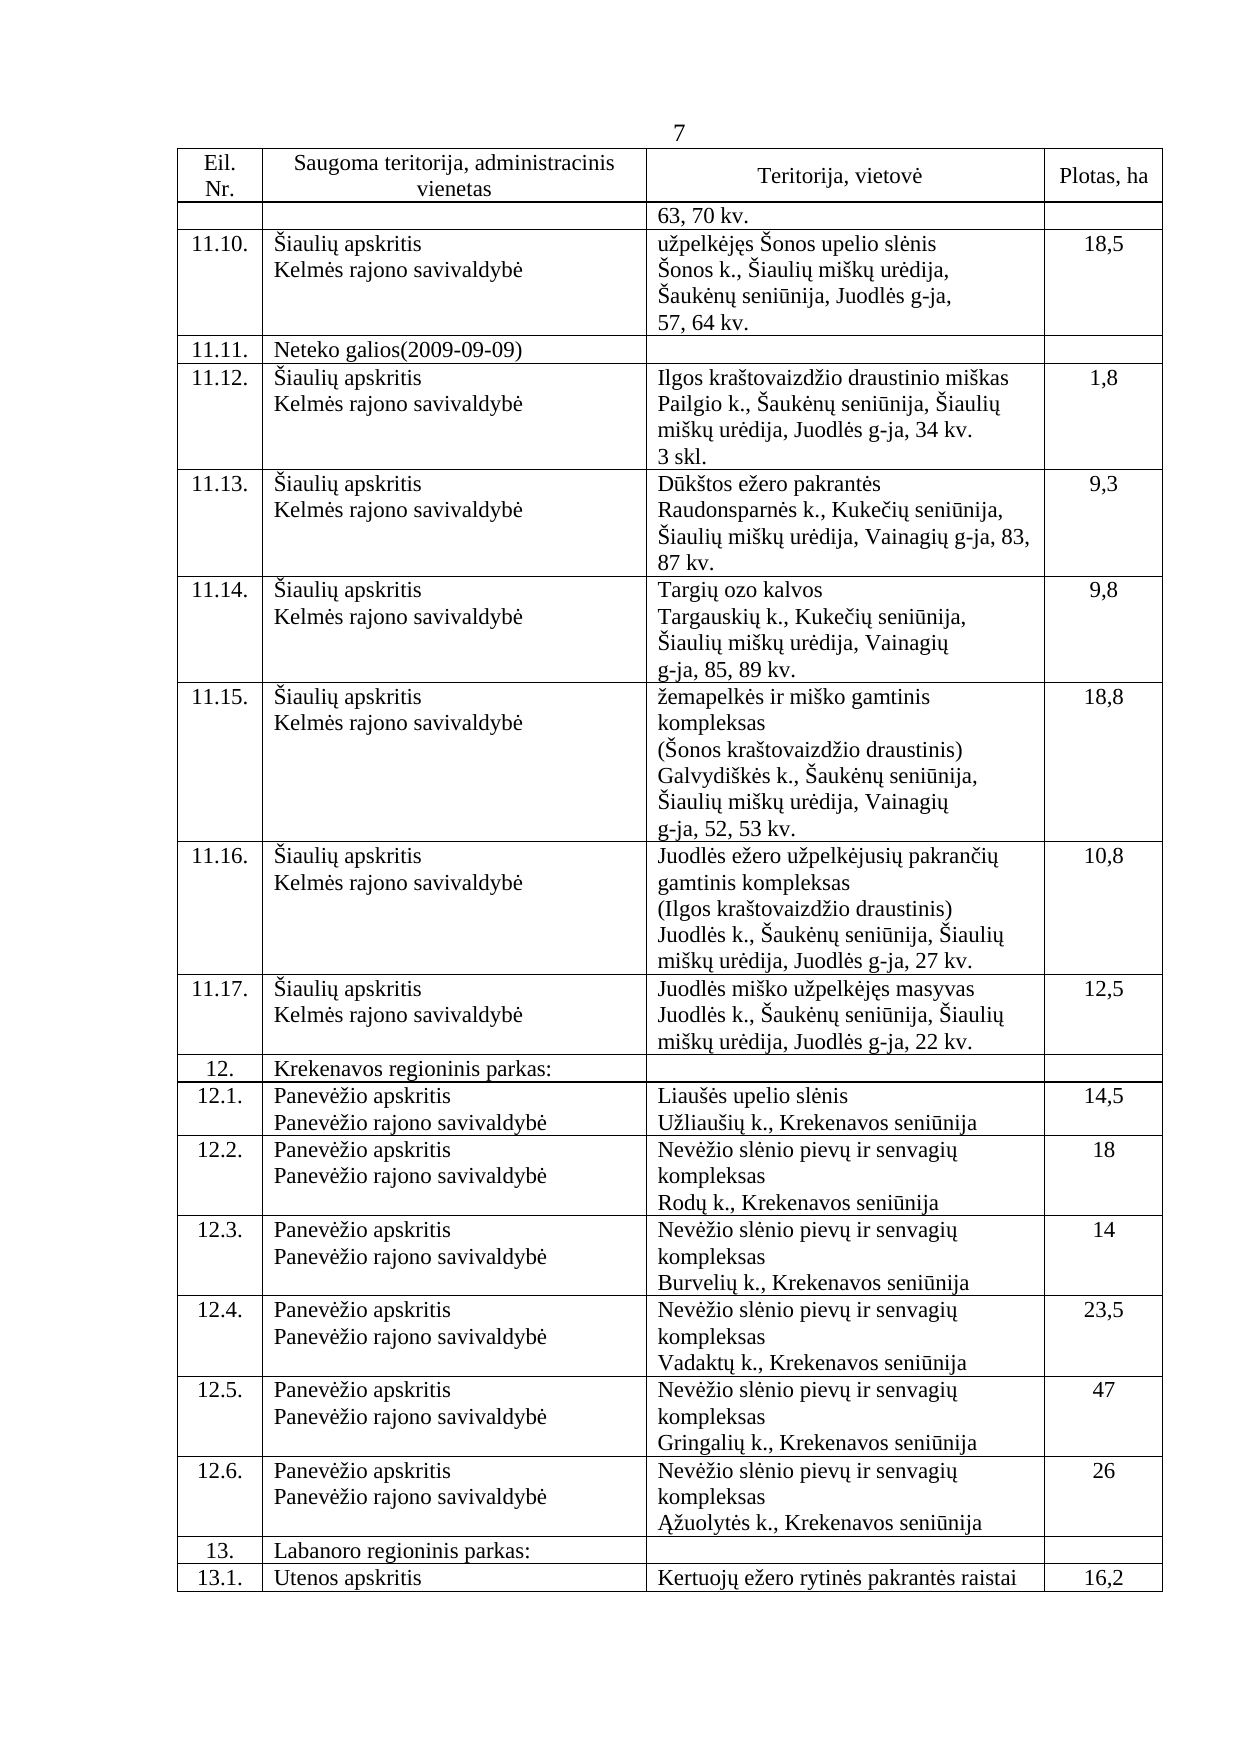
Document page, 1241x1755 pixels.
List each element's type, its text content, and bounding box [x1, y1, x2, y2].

table_header Eil. Nr. [178, 149, 262, 201]
table_cell Šiaulių apskritis Kelmės rajono savivaldybė [263, 683, 646, 841]
table_header Plotas, ha [1045, 149, 1162, 201]
table_cell Nevėžio slėnio pievų ir senvagių kompleksas Rodų k., Krekenavos seniūnija [647, 1136, 1044, 1215]
table_cell Juodlės ežero užpelkėjusių pakrančių gamtinis kompleksas (Ilgos kraštovaizdžio draustinis) Juodlės k., Šaukėnų seniūnija, Šiaulių miškų urėdija, Juodlės g-ja, 27 kv. [647, 842, 1044, 974]
table_cell 12.4. [178, 1296, 262, 1376]
table_cell 11.11. [178, 336, 262, 363]
table_cell [178, 203, 262, 229]
table_header Saugoma teritorija, administracinis vienetas [263, 149, 646, 201]
table_cell [647, 1055, 1044, 1081]
table_cell Panevėžio apskritis Panevėžio rajono savivaldybė [263, 1083, 646, 1135]
table_cell Panevėžio apskritis Panevėžio rajono savivaldybė [263, 1296, 646, 1376]
table_cell 12.3. [178, 1216, 262, 1295]
table_cell 11.14. [178, 577, 262, 682]
table_cell 12,5 [1045, 975, 1162, 1054]
table_cell [647, 336, 1044, 363]
table_cell Utenos apskritis [263, 1564, 646, 1591]
table_cell Šiaulių apskritis Kelmės rajono savivaldybė [263, 364, 646, 469]
table_cell Šiaulių apskritis Kelmės rajono savivaldybė [263, 230, 646, 335]
table_cell 13. [178, 1537, 262, 1563]
table_cell 18,5 [1045, 230, 1162, 335]
table_header Teritorija, vietovė [647, 149, 1044, 201]
table_cell Labanoro regioninis parkas: [263, 1537, 646, 1563]
table_cell Nevėžio slėnio pievų ir senvagių kompleksas Gringalių k., Krekenavos seniūnija [647, 1377, 1044, 1456]
table_cell 12. [178, 1055, 262, 1081]
table_cell žemapelkės ir miško gamtinis kompleksas (Šonos kraštovaizdžio draustinis) Galvydiškės k., Šaukėnų seniūnija, Šiaulių miškų urėdija, Vainagių g-ja, 52, 53 kv. [647, 683, 1044, 841]
table_cell 11.12. [178, 364, 262, 469]
table_cell 11.15. [178, 683, 262, 841]
table_cell 9,8 [1045, 577, 1162, 682]
table_cell 14,5 [1045, 1083, 1162, 1135]
table_cell Nevėžio slėnio pievų ir senvagių kompleksas Vadaktų k., Krekenavos seniūnija [647, 1296, 1044, 1376]
table_cell 23,5 [1045, 1296, 1162, 1376]
table_cell 18,8 [1045, 683, 1162, 841]
table_cell 12.1. [178, 1083, 262, 1135]
table_cell Šiaulių apskritis Kelmės rajono savivaldybė [263, 470, 646, 576]
table_cell 1,8 [1045, 364, 1162, 469]
table_cell 11.16. [178, 842, 262, 974]
table_cell 16,2 [1045, 1564, 1162, 1591]
table_cell [647, 1537, 1044, 1563]
table_cell 13.1. [178, 1564, 262, 1591]
table_cell [1045, 336, 1162, 363]
table_cell Šiaulių apskritis Kelmės rajono savivaldybė [263, 577, 646, 682]
table_cell 26 [1045, 1457, 1162, 1536]
table_cell 12.5. [178, 1377, 262, 1456]
table_cell Nevėžio slėnio pievų ir senvagių kompleksas Burvelių k., Krekenavos seniūnija [647, 1216, 1044, 1295]
table_cell 12.2. [178, 1136, 262, 1215]
table_cell Panevėžio apskritis Panevėžio rajono savivaldybė [263, 1377, 646, 1456]
table_cell 10,8 [1045, 842, 1162, 974]
table_cell 12.6. [178, 1457, 262, 1536]
table_cell Panevėžio apskritis Panevėžio rajono savivaldybė [263, 1136, 646, 1215]
table_cell [1045, 203, 1162, 229]
table_cell užpelkėjęs Šonos upelio slėnis Šonos k., Šiaulių miškų urėdija, Šaukėnų seniūnija, Juodlės g-ja, 57, 64 kv. [647, 230, 1044, 335]
table_cell Šiaulių apskritis Kelmės rajono savivaldybė [263, 975, 646, 1054]
table_cell 63, 70 kv. [647, 203, 1044, 229]
table_cell Liaušės upelio slėnis Užliaušių k., Krekenavos seniūnija [647, 1083, 1044, 1135]
table_cell Panevėžio apskritis Panevėžio rajono savivaldybė [263, 1216, 646, 1295]
table_cell Krekenavos regioninis parkas: [263, 1055, 646, 1081]
table_cell [1045, 1055, 1162, 1081]
table_cell Targių ozo kalvos Targauskių k., Kukečių seniūnija, Šiaulių miškų urėdija, Vainagių g-ja, 85, 89 kv. [647, 577, 1044, 682]
table_cell Dūkštos ežero pakrantės Raudonsparnės k., Kukečių seniūnija, Šiaulių miškų urėdija, Vainagių g-ja, 83, 87 kv. [647, 470, 1044, 576]
table_cell 11.17. [178, 975, 262, 1054]
table_cell Panevėžio apskritis Panevėžio rajono savivaldybė [263, 1457, 646, 1536]
table_cell Kertuojų ežero rytinės pakrantės raistai [647, 1564, 1044, 1591]
table_cell Šiaulių apskritis Kelmės rajono savivaldybė [263, 842, 646, 974]
table_cell [1045, 1537, 1162, 1563]
table_cell 11.10. [178, 230, 262, 335]
table_cell 14 [1045, 1216, 1162, 1295]
table_cell Juodlės miško užpelkėjęs masyvas Juodlės k., Šaukėnų seniūnija, Šiaulių miškų urėdija, Juodlės g-ja, 22 kv. [647, 975, 1044, 1054]
table_cell Neteko galios(2009-09-09) [263, 336, 646, 363]
table_cell 47 [1045, 1377, 1162, 1456]
table_cell Nevėžio slėnio pievų ir senvagių kompleksas Ąžuolytės k., Krekenavos seniūnija [647, 1457, 1044, 1536]
table_cell [263, 203, 646, 229]
table_cell Ilgos kraštovaizdžio draustinio miškas Pailgio k., Šaukėnų seniūnija, Šiaulių miškų urėdija, Juodlės g-ja, 34 kv. 3 skl. [647, 364, 1044, 469]
table_cell 9,3 [1045, 470, 1162, 576]
table_cell 18 [1045, 1136, 1162, 1215]
table_cell 11.13. [178, 470, 262, 576]
